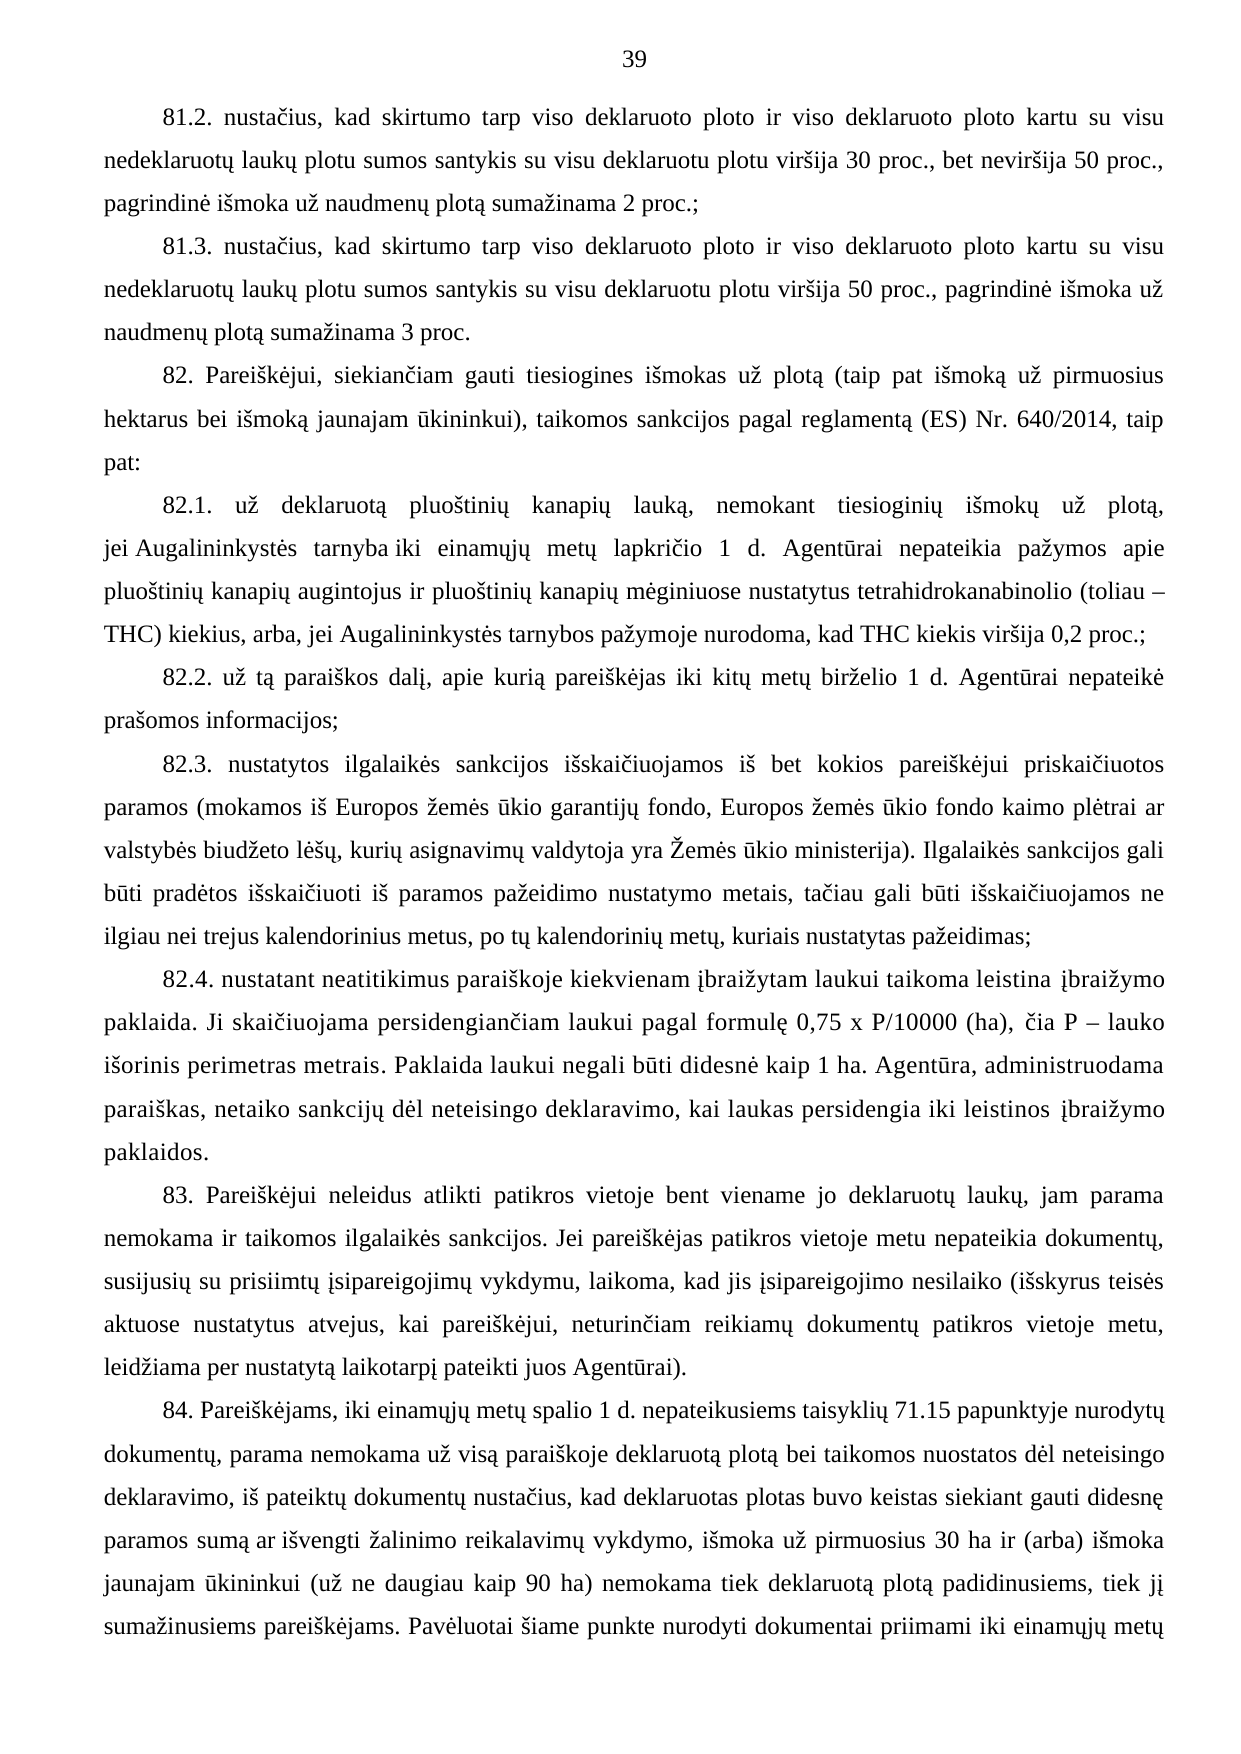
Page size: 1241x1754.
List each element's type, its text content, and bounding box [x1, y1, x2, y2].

text 82.1. už deklaruotą pluoštinių kanapių lauką, nemokant tiesioginių išmokų už plotą, jei Augalininkystės tarnyba iki einamųjų metų lapkričio 1 d. Agentūrai nepateikia pažymos apie pluoštinių kanapių augintojus ir pluoštinių kanapių mėginiuose nustatytus tetrahidrokanabinolio (toliau – THC) kiekius, arba, jei Augalininkystės tarnybos pažymoje nurodoma, kad THC kiekis viršija 0,2 proc.; [103, 490, 1165, 648]
text 82.4. nustatant neatitikimus paraiškoje kiekvienam įbraižytam laukui taikoma leistina įbraižymo paklaida. Ji skaičiuojama persidengiančiam laukui pagal formulę 0,75 x P/10000 (ha), čia P – lauko išorinis perimetras metrais. Paklaida laukui negali būti didesnė kaip 1 ha. Agentūra, administruodama paraiškas, netaiko sankcijų dėl neteisingo deklaravimo, kai laukas persidengia iki leistinos įbraižymo paklaidos. [103, 964, 1165, 1166]
text 82. Pareiškėjui, siekiančiam gauti tiesiogines išmokas už plotą (taip pat išmoką už pirmuosius hektarus bei išmoką jaunajam ūkininkui), taikomos sankcijos pagal reglamentą (ES) Nr. 640/2014, taip pat: [103, 361, 1165, 476]
text 83. Pareiškėjui neleidus atlikti patikros vietoje bent viename jo deklaruotų laukų, jam parama nemokama ir taikomos ilgalaikės sankcijos. Jei pareiškėjas patikros vietoje metu nepateikia dokumentų, susijusių su prisiimtų įsipareigojimų vykdymu, laikoma, kad jis įsipareigojimo nesilaiko (išskyrus teisės aktuose nustatytus atvejus, kai pareiškėjui, neturinčiam reikiamų dokumentų patikros vietoje metu, leidžiama per nustatytą laikotarpį pateikti juos Agentūrai). [103, 1180, 1165, 1381]
text 82.3. nustatytos ilgalaikės sankcijos išskaičiuojamos iš bet kokios pareiškėjui priskaičiuotos paramos (mokamos iš Europos žemės ūkio garantijų fondo, Europos žemės ūkio fondo kaimo plėtrai ar valstybės biudžeto lėšų, kurių asignavimų valdytoja yra Žemės ūkio ministerija). Ilgalaikės sankcijos gali būti pradėtos išskaičiuoti iš paramos pažeidimo nustatymo metais, tačiau gali būti išskaičiuojamos ne ilgiau nei trejus kalendorinius metus, po tų kalendorinių metų, kuriais nustatytas pažeidimas; [103, 749, 1165, 950]
text 82.2. už tą paraiškos dalį, apie kurią pareiškėjas iki kitų metų birželio 1 d. Agentūrai nepateikė prašomos informacijos; [103, 662, 1165, 734]
text 84. Pareiškėjams, iki einamųjų metų spalio 1 d. nepateikusiems taisyklių 71.15 papunktyje nurodytų dokumentų, parama nemokama už visą paraiškoje deklaruotą plotą bei taikomos nuostatos dėl neteisingo deklaravimo, iš pateiktų dokumentų nustačius, kad deklaruotas plotas buvo keistas siekiant gauti didesnę paramos sumą ar išvengti žalinimo reikalavimų vykdymo, išmoka už pirmuosius 30 ha ir (arba) išmoka jaunajam ūkininkui (už ne daugiau kaip 90 ha) nemokama tiek deklaruotą plotą padidinusiems, tiek jį sumažinusiems pareiškėjams. Pavėluotai šiame punkte nurodyti dokumentai priimami iki einamųjų metų [103, 1396, 1165, 1640]
text 81.2. nustačius, kad skirtumo tarp viso deklaruoto ploto ir viso deklaruoto ploto kartu su visu nedeklaruotų laukų plotu sumos santykis su visu deklaruotu plotu viršija 30 proc., bet neviršija 50 proc., pagrindinė išmoka už naudmenų plotą sumažinama 2 proc.; [103, 102, 1165, 217]
text 81.3. nustačius, kad skirtumo tarp viso deklaruoto ploto ir viso deklaruoto ploto kartu su visu nedeklaruotų laukų plotu sumos santykis su visu deklaruotu plotu viršija 50 proc., pagrindinė išmoka už naudmenų plotą sumažinama 3 proc. [103, 231, 1165, 346]
